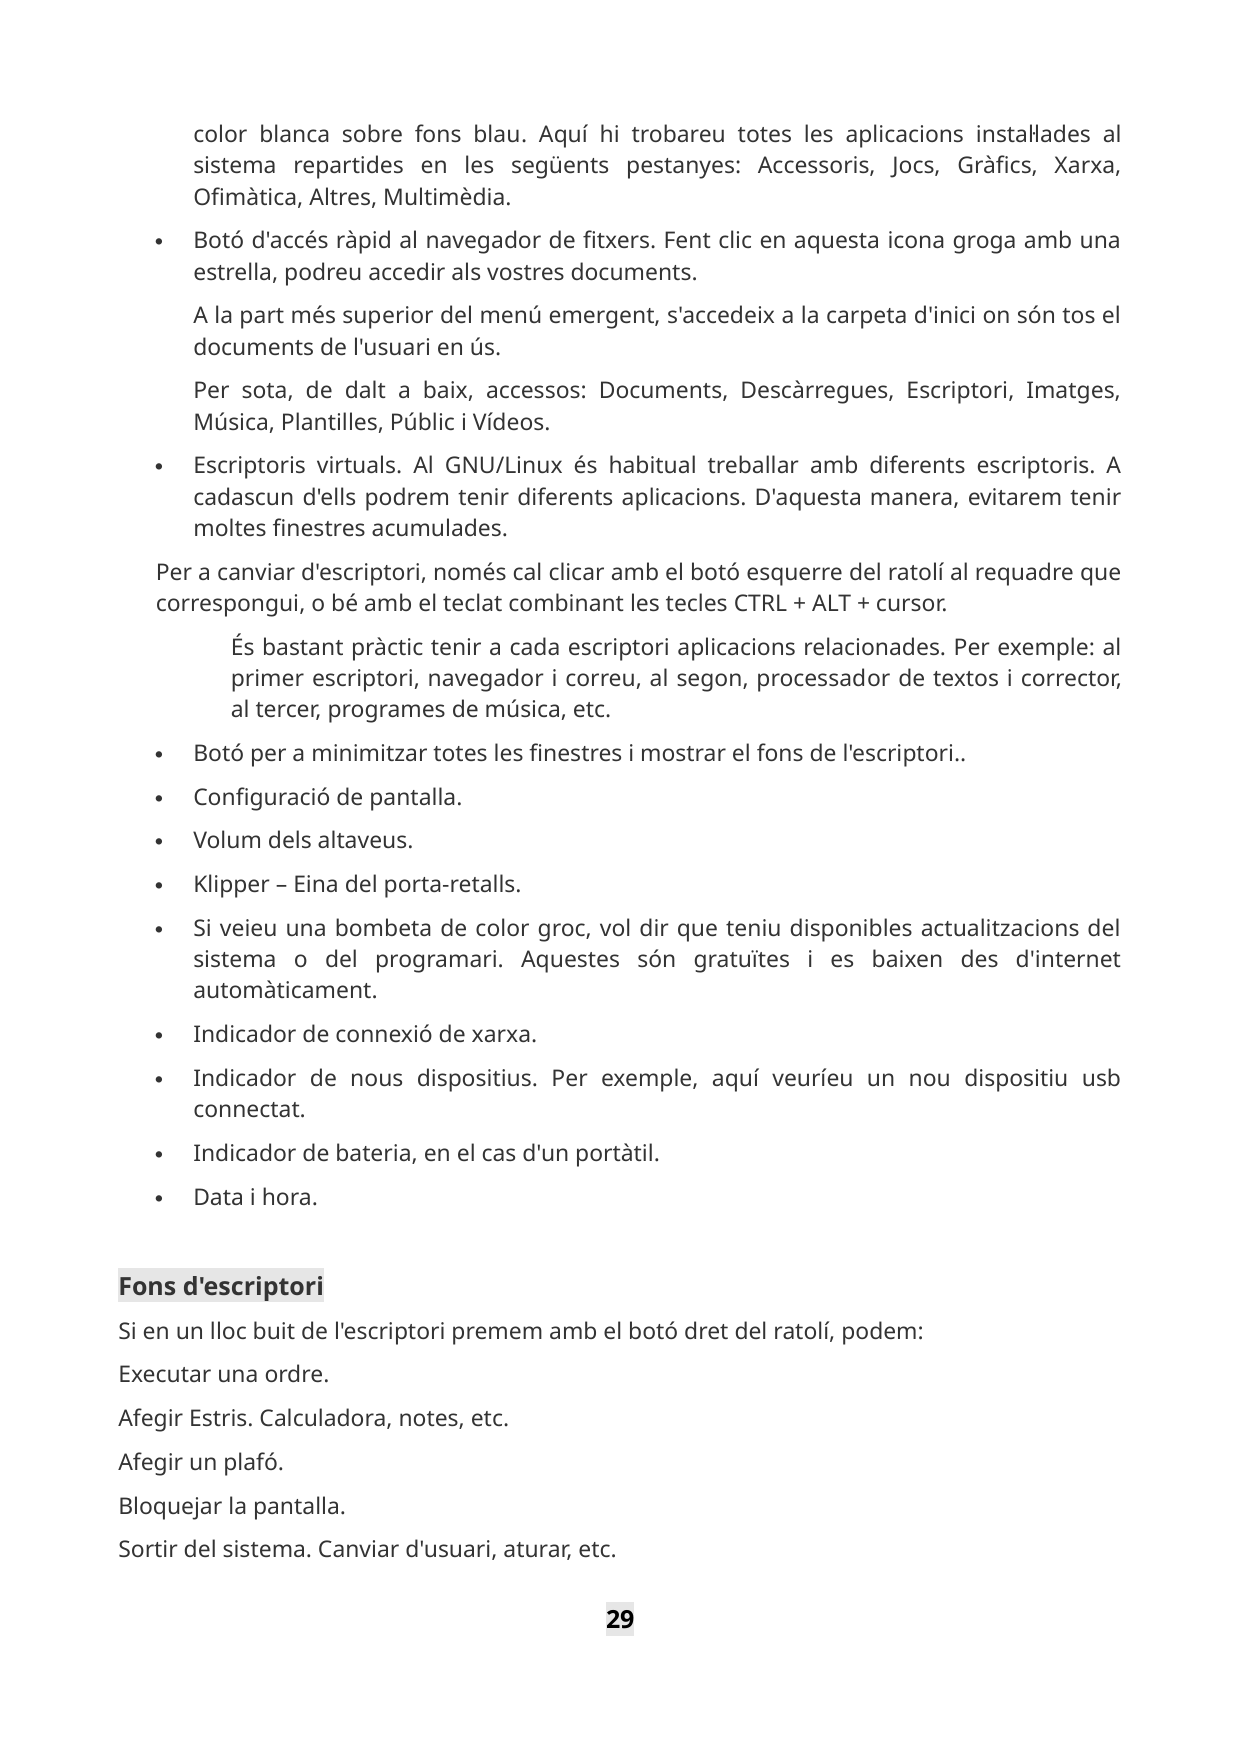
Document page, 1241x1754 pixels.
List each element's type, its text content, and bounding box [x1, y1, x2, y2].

text Per a canviar d'escriptori, només cal clicar amb el botó esquerre del ratolí al requadre que correspongui, o bé amb el teclat combinant les tecles CTRL + ALT + cursor. [156, 556, 1122, 618]
text Sortir del sistema. Canviar d'usuari, aturar, etc. [118, 1533, 1122, 1565]
text Executar una ordre. [118, 1358, 1122, 1390]
text Afegir un plafó. [118, 1446, 1122, 1477]
list Indicador de connexió de xarxa. [156, 1018, 1122, 1049]
list Per sota, de dalt a baix, accessos: Documents, Descàrregues, Escriptori, Imatges, Música, Plantilles, Públic i Vídeos. [156, 374, 1122, 437]
list És bastant pràctic tenir a cada escriptori aplicacions relacionades. Per exemple: al primer escriptori, navegador i correu, al segon, processador de textos i corrector, al tercer, programes de música, etc. [193, 631, 1122, 724]
list Indicador de nous dispositius. Per exemple, aquí veuríeu un nou dispositiu usb connectat. [156, 1062, 1122, 1124]
list Volum dels altaveus. [156, 824, 1122, 856]
list Botó per a minimitzar totes les finestres i mostrar el fons de l'escriptori.. [156, 737, 1122, 768]
list Escriptoris virtuals. Al GNU/Linux és habitual treballar amb diferents escriptoris. A cadascun d'ells podrem tenir diferents aplicacions. D'aquesta manera, evitarem tenir moltes finestres acumulades. [156, 449, 1122, 543]
list Configuració de pantalla. [156, 781, 1122, 812]
text Si en un lloc buit de l'escriptori premem amb el botó dret del ratolí, podem: [118, 1315, 1122, 1346]
text Fons d'escriptori [118, 1268, 1122, 1302]
list color blanca sobre fons blau. Aquí hi trobareu totes les aplicacions instal·lades al sistema repartides en les següents pestanyes: Accessoris, Jocs, Gràfics, Xarxa, Ofimàtica, Altres, Multimèdia. [156, 118, 1122, 212]
list Indicador de bateria, en el cas d'un portàtil. [156, 1137, 1122, 1168]
text Afegir Estris. Calculadora, notes, etc. [118, 1402, 1122, 1433]
list Si veieu una bombeta de color groc, vol dir que teniu disponibles actualitzacions del sistema o del programari. Aquestes són gratuïtes i es baixen des d'internet automàticament. [156, 912, 1122, 1006]
text Bloquejar la pantalla. [118, 1490, 1122, 1521]
list A la part més superior del menú emergent, s'accedeix a la carpeta d'inici on són tos el documents de l'usuari en ús. [156, 299, 1122, 362]
list Botó d'accés ràpid al navegador de fitxers. Fent clic en aquesta icona groga amb una estrella, podreu accedir als vostres documents. [156, 224, 1122, 287]
list Klipper – Eina del porta-retalls. [156, 868, 1122, 899]
list Data i hora. [156, 1181, 1122, 1212]
